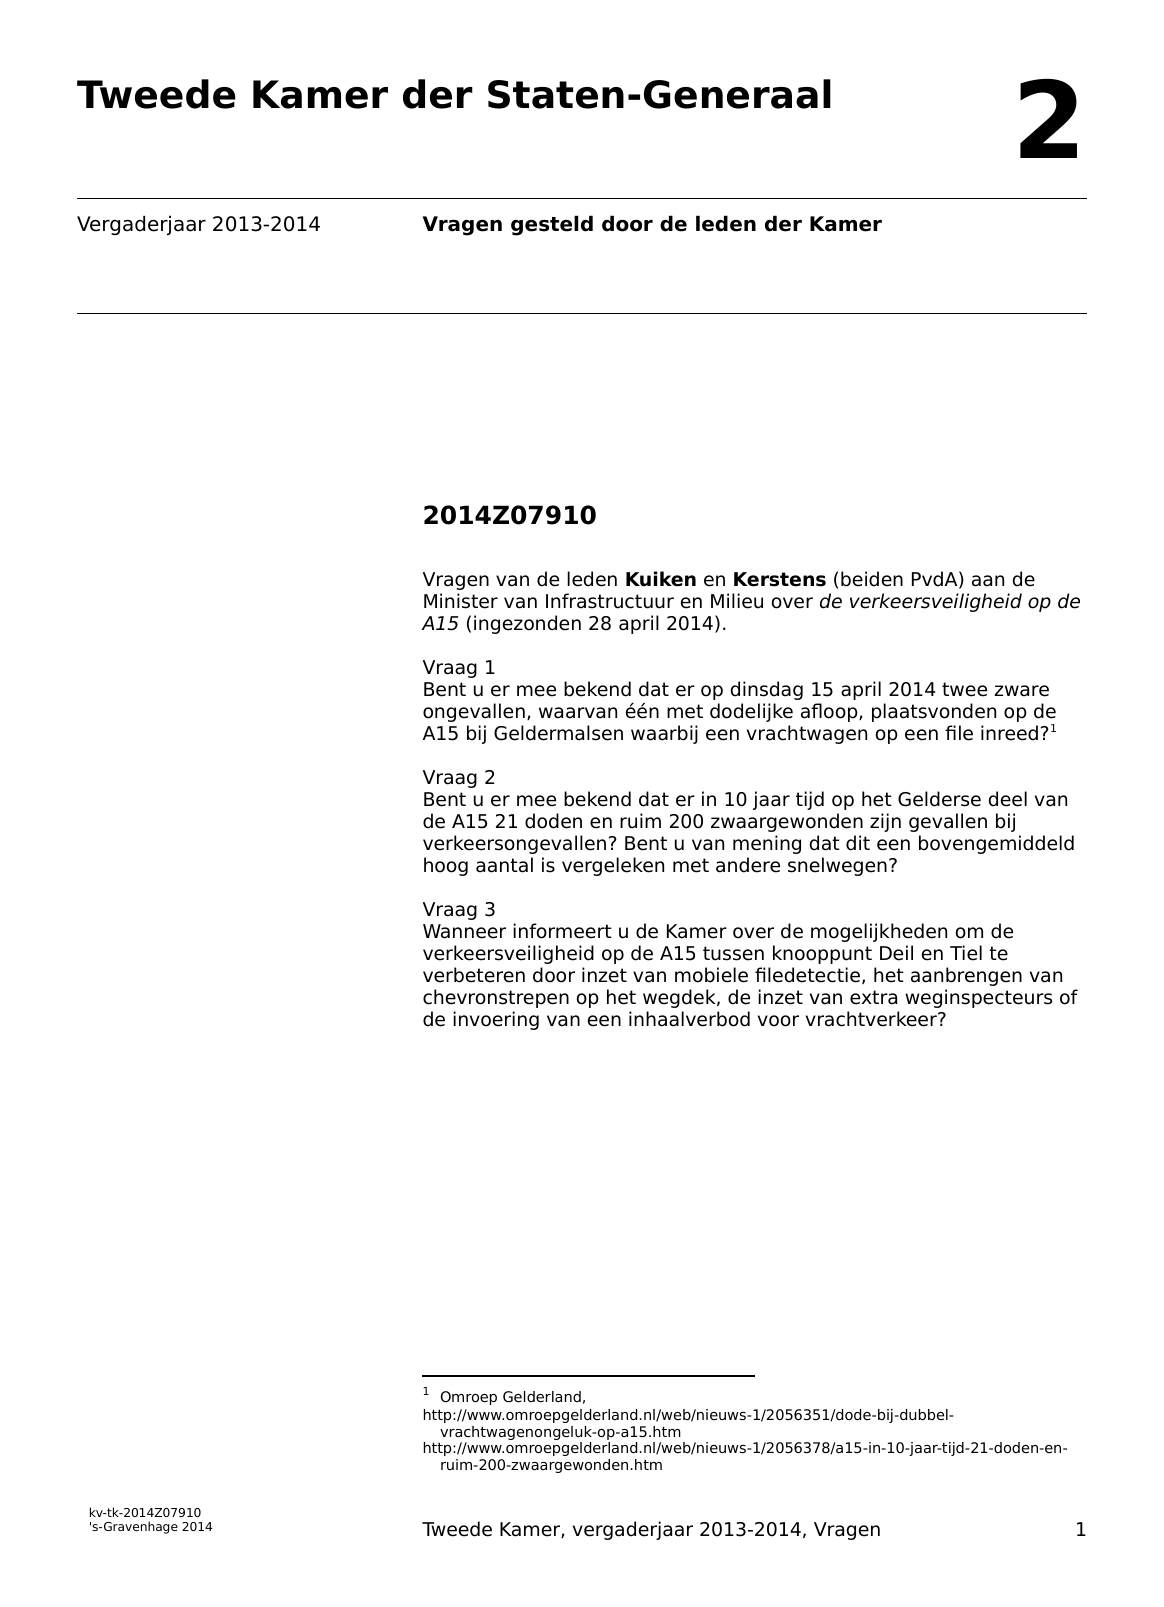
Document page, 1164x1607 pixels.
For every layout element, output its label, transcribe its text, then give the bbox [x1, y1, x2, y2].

text kv-tk-2014Z07910 [88, 1506, 323, 1520]
text Bent u er mee bekend dat er op dinsdag 15 april 2014 twee zware ongevallen, waarvan één met dodelijke afloop, plaatsvonden op de A15 bij Geldermalsen waarbij een vrachtwagen op een file inreed? [422, 679, 1087, 745]
text Bent u er mee bekend dat er in 10 jaar tijd op het Gelderse deel van de A15 21 doden en ruim 200 zwaargewonden zijn gevallen bij verkeersongevallen? Bent u van mening dat dit een bovengemiddeld hoog aantal is vergeleken met andere snelwegen? [422, 789, 1087, 877]
text http://www.omroepgelderland.nl/web/nieuws-1/2056378/a15-in-10-jaar-tijd-21-doden-en-ruim-200-zwaargewonden.htm [422, 1441, 1087, 1474]
table_cell Vragen gesteld door de leden der Kamer [422, 199, 1087, 313]
text Vraag 1 [422, 657, 1087, 679]
text 2014Z07910 [422, 501, 1087, 531]
text Vragen van de leden Kuiken en Kerstens (beiden PvdA) aan de Minister van Infrastructuur en Milieu over de verkeersveiligheid op de A15 (ingezonden 28 april 2014). [422, 569, 1087, 635]
text Omroep Gelderland, [422, 1385, 1087, 1407]
text Vraag 3 [422, 899, 1087, 921]
table_cell Vergaderjaar 2013-2014 [77, 199, 422, 313]
text Wanneer informeert u de Kamer over de mogelijkheden om de verkeersveiligheid op de A15 tussen knooppunt Deil en Tiel te verbeteren door inzet van mobiele filedetectie, het aanbrengen van chevronstrepen op het wegdek, de inzet van extra weginspecteurs of de invoering van een inhaalverbod voor vrachtverkeer? [422, 921, 1087, 1031]
text http://www.omroepgelderland.nl/web/nieuws-1/2056351/dode-bij-dubbel-vrachtwagenongeluk-op-a15.htm [422, 1407, 1087, 1441]
table_header 2 [886, 59, 1087, 198]
text 's-Gravenhage 2014 [88, 1520, 323, 1534]
text Vraag 2 [422, 767, 1087, 789]
table_header Tweede Kamer der Staten-Generaal [77, 59, 886, 198]
